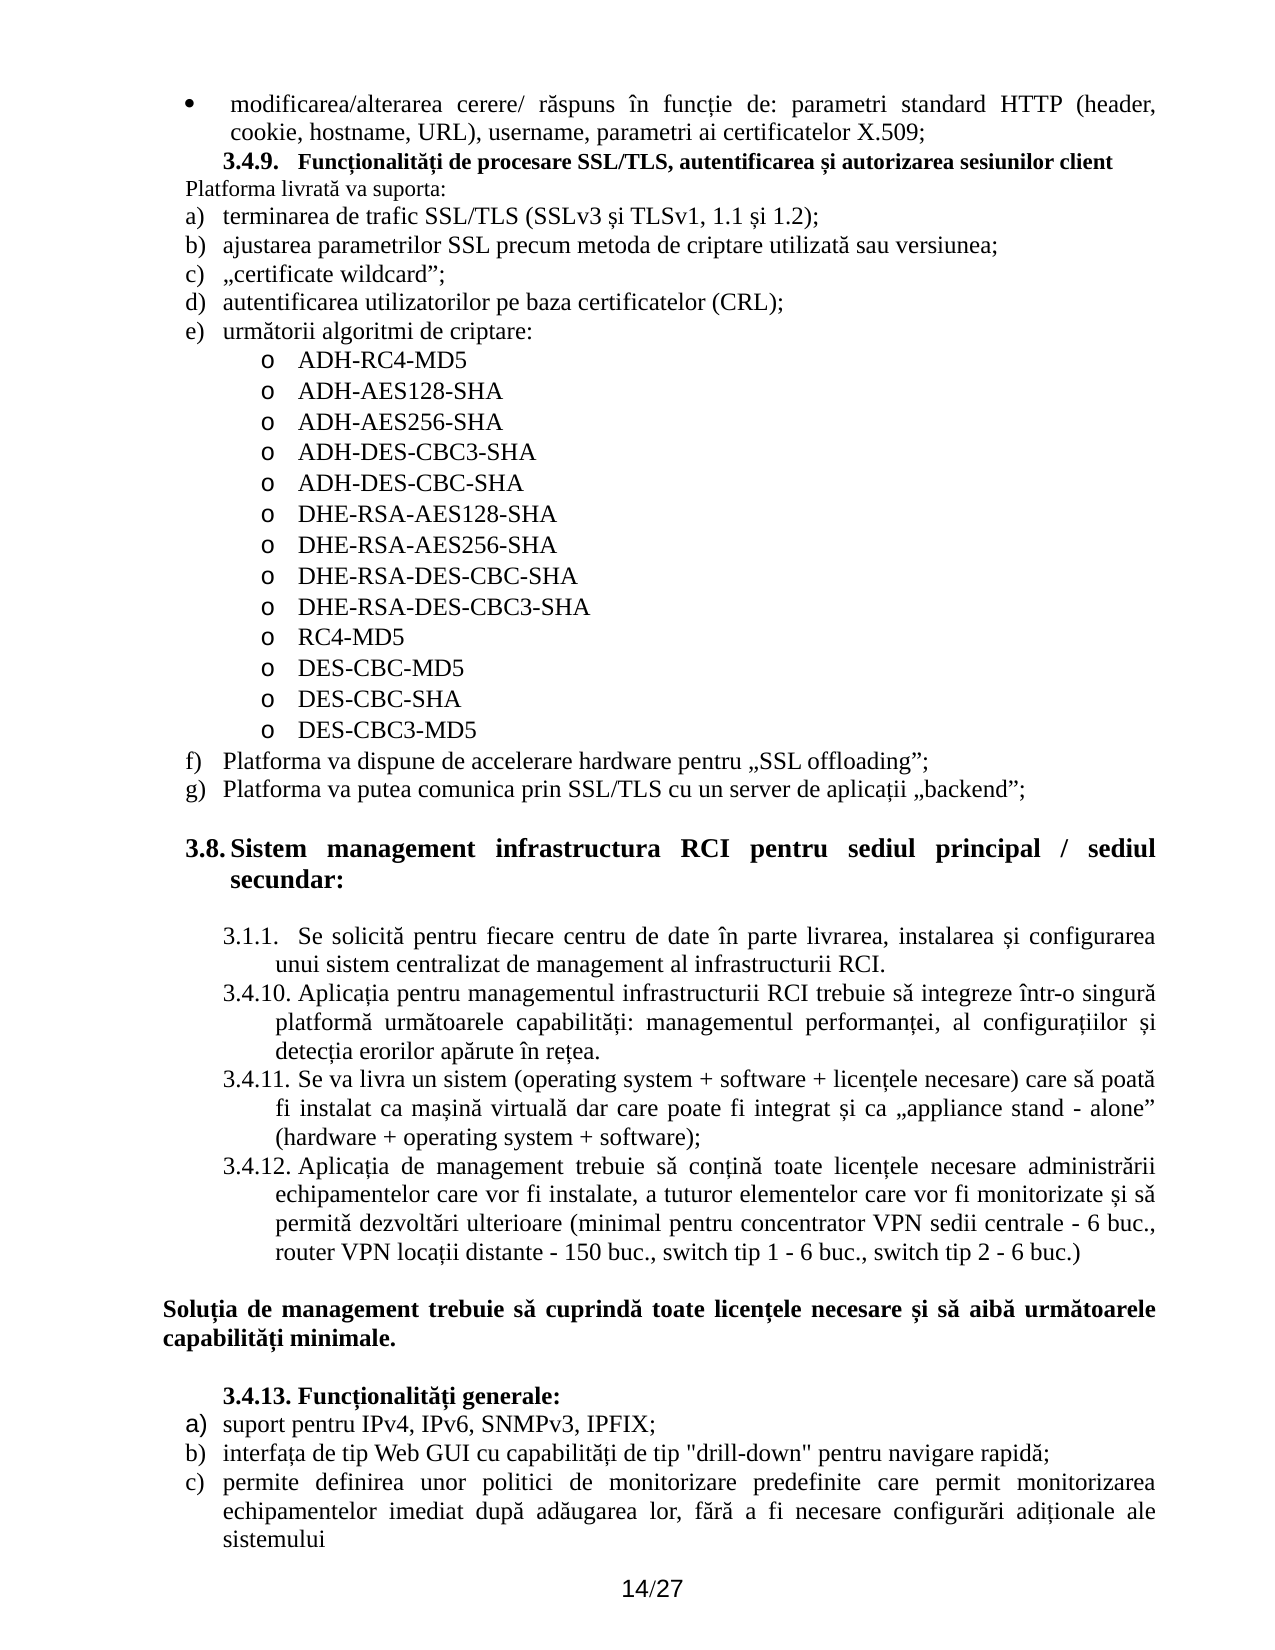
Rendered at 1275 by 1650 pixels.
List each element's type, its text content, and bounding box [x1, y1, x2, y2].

list Platforma va dispune de accelerare hardware pentru „SSL offloading”; [185, 746, 1157, 774]
list suport pentru IPv4, IPv6, SNMPv3, IPFIX; [185, 1409, 1157, 1438]
subtitle Aplicația pentru managementul infrastructurii RCI trebuie sǎ integreze într-o singură platformă următoarele capabilități: managementul performanței, al configurațiilor și detecția erorilor apărute în rețea. [223, 978, 1157, 1064]
subtitle Funcționalități de procesare SSL/TLS, autentificarea și autorizarea sesiunilor client [223, 146, 1157, 175]
list DES-CBC-SHA [260, 684, 1157, 715]
list permite definirea unor politici de monitorizare predefinite care permit monitorizarea echipamentelor imediat după adăugarea lor, fără a fi necesare configurări adiționale ale sistemului [185, 1467, 1157, 1553]
list DHE-RSA-DES-CBC-SHA [260, 561, 1157, 592]
list ADH-AES256-SHA [260, 407, 1157, 437]
list „certificate wildcard”; [185, 259, 1157, 287]
list modificarea/alterarea cerere/ răspuns în funcție de: parametri standard HTTP (header, cookie, hostname, URL), username, parametri ai certificatelor X.509; [185, 89, 1157, 146]
list DHE-RSA-AES128-SHA [260, 499, 1157, 530]
list RC4-MD5 [260, 622, 1157, 653]
subtitle Soluția de management trebuie sǎ cuprindă toate licențele necesare și sǎ aibă următoarele capabilități minimale. [163, 1294, 1157, 1352]
subtitle Se va livra un sistem (operating system + software + licențele necesare) care sǎ poată fi instalat ca mașină virtuală dar care poate fi integrat și ca „appliance stand - alone” (hardware + operating system + software); [223, 1064, 1157, 1151]
list interfața de tip Web GUI cu capabilități de tip "drill-down" pentru navigare rapidă; [185, 1438, 1157, 1467]
list ajustarea parametrilor SSL precum metoda de criptare utilizată sau versiunea; [185, 230, 1157, 259]
list ADH-DES-CBC3-SHA [260, 437, 1157, 468]
list ADH-DES-CBC-SHA [260, 468, 1157, 499]
subtitle Se solicită pentru fiecare centru de date în parte livrarea, instalarea și configurarea unui sistem centralizat de management al infrastructurii RCI. [223, 921, 1157, 978]
list DHE-RSA-DES-CBC3-SHA [260, 592, 1157, 622]
subtitle Sistem management infrastructura RCI pentru sediul principal / sediul secundar: [185, 832, 1157, 894]
list ADH-RC4-MD5 [260, 345, 1157, 376]
list terminarea de trafic SSL/TLS (SSLv3 și TLSv1, 1.1 și 1.2); [185, 201, 1157, 230]
list ADH-AES128-SHA [260, 376, 1157, 407]
subtitle Funcționalități generale: [223, 1381, 1157, 1409]
list DES-CBC-MD5 [260, 653, 1157, 684]
list autentificarea utilizatorilor pe baza certificatelor (CRL); [185, 287, 1157, 316]
subtitle Platforma livrată va suporta: [185, 175, 1157, 201]
list DES-CBC3-MD5 [260, 715, 1157, 746]
subtitle Aplicația de management trebuie sǎ conțină toate licențele necesare administrării echipamentelor care vor fi instalate, a tuturor elementelor care vor fi monitorizate și sǎ permitǎ dezvoltări ulterioare (minimal pentru concentrator VPN sedii centrale - 6 buc., router VPN locații distante - 150 buc., switch tip 1 - 6 buc., switch tip 2 - 6 buc.) [223, 1151, 1157, 1266]
list următorii algoritmi de criptare: [185, 316, 1157, 345]
list Platforma va putea comunica prin SSL/TLS cu un server de aplicații „backend”; [185, 774, 1157, 803]
list DHE-RSA-AES256-SHA [260, 530, 1157, 561]
